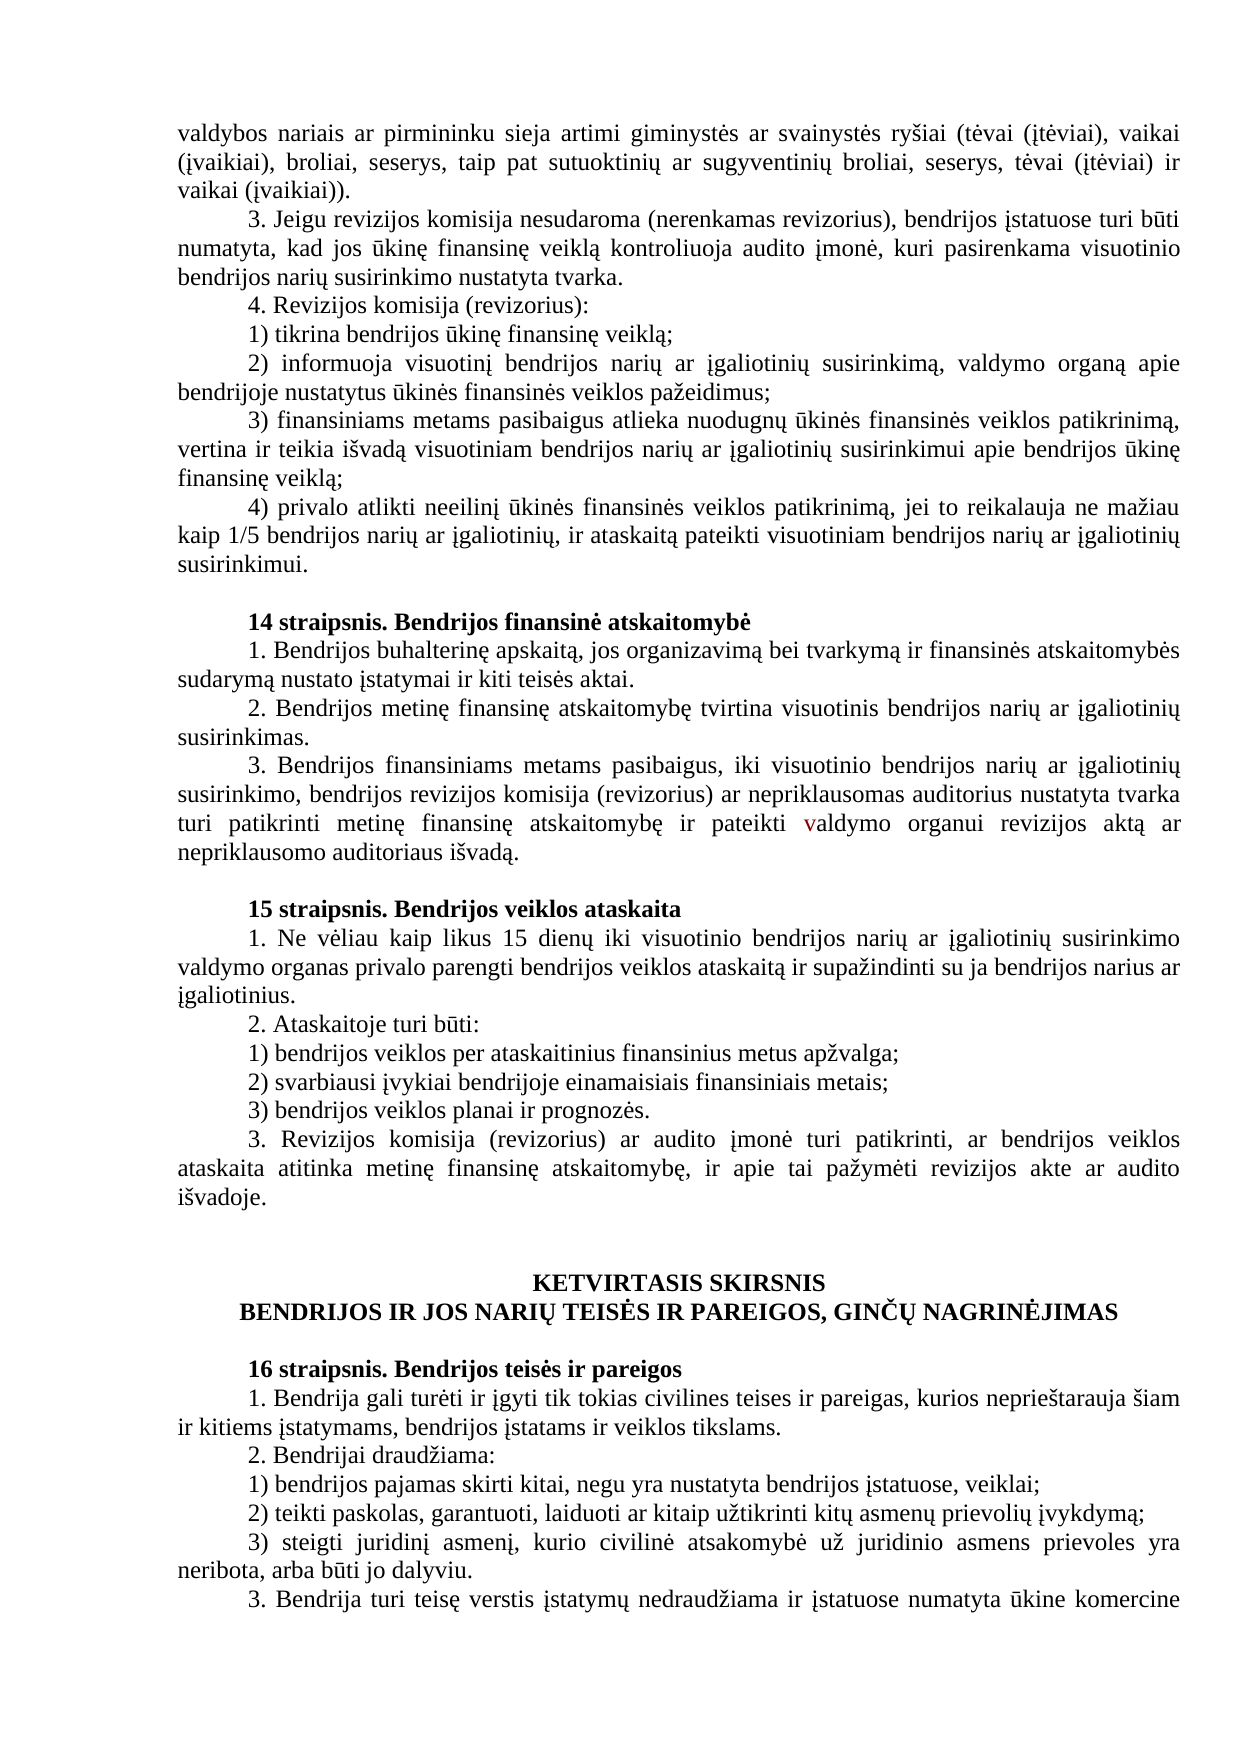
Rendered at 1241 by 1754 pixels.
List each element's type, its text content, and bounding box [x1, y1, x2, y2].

text BENDRIJOS IR JOS NARIŲ TEISĖS IR PAREIGOS, GINČŲ NAGRINĖJIMAS [177, 1297, 1181, 1326]
text 2. Ataskaitoje turi būti: [177, 1009, 1181, 1038]
text 14 straipsnis. Bendrijos finansinė atskaitomybė [177, 607, 1181, 636]
text 3) steigti juridinį asmenį, kurio civilinė atsakomybė už juridinio asmens prievoles yra neribota, arba būti jo dalyviu. [177, 1527, 1181, 1584]
text 3) finansiniams metams pasibaigus atlieka nuodugnų ūkinės finansinės veiklos patikrinimą, vertina ir teikia išvadą visuotiniam bendrijos narių ar įgaliotinių susirinkimui apie bendrijos ūkinę finansinę veiklą; [177, 406, 1181, 492]
text 2) svarbiausi įvykiai bendrijoje einamaisiais finansiniais metais; [177, 1067, 1181, 1096]
text 2. Bendrijai draudžiama: [177, 1441, 1181, 1469]
text 2. Bendrijos metinę finansinę atskaitomybę tvirtina visuotinis bendrijos narių ar įgaliotinių susirinkimas. [177, 693, 1181, 751]
text 1) tikrina bendrijos ūkinę finansinę veiklą; [177, 319, 1181, 348]
text 4) privalo atlikti neeilinį ūkinės finansinės veiklos patikrinimą, jei to reikalauja ne mažiau kaip 1/5 bendrijos narių ar įgaliotinių, ir ataskaitą pateikti visuotiniam bendrijos narių ar įgaliotinių susirinkimui. [177, 492, 1181, 578]
text 1) bendrijos pajamas skirti kitai, negu yra nustatyta bendrijos įstatuose, veiklai; [177, 1469, 1181, 1498]
text 3. Revizijos komisija (revizorius) ar audito įmonė turi patikrinti, ar bendrijos veiklos ataskaita atitinka metinę finansinę atskaitomybę, ir apie tai pažymėti revizijos akte ar audito išvadoje. [177, 1124, 1181, 1211]
text 1. Bendrijos buhalterinę apskaitą, jos organizavimą bei tvarkymą ir finansinės atskaitomybės sudarymą nustato įstatymai ir kiti teisės aktai. [177, 636, 1181, 693]
text 3. Jeigu revizijos komisija nesudaroma (nerenkamas revizorius), bendrijos įstatuose turi būti numatyta, kad jos ūkinę finansinę veiklą kontroliuoja audito įmonė, kuri pasirenkama visuotinio bendrijos narių susirinkimo nustatyta tvarka. [177, 204, 1181, 291]
text 4. Revizijos komisija (revizorius): [177, 291, 1181, 319]
text 1. Bendrija gali turėti ir įgyti tik tokias civilines teises ir pareigas, kurios neprieštarauja šiam ir kitiems įstatymams, bendrijos įstatams ir veiklos tikslams. [177, 1383, 1181, 1441]
text 2) teikti paskolas, garantuoti, laiduoti ar kitaip užtikrinti kitų asmenų prievolių įvykdymą; [177, 1498, 1181, 1527]
text 3. Bendrijos finansiniams metams pasibaigus, iki visuotinio bendrijos narių ar įgaliotinių susirinkimo, bendrijos revizijos komisija (revizorius) ar nepriklausomas auditorius nustatyta tvarka turi patikrinti metinę finansinę atskaitomybę ir pateikti valdymo organui revizijos aktą ar nepriklausomo auditoriaus išvadą. [177, 751, 1181, 866]
text valdybos nariais ar pirmininku sieja artimi giminystės ar svainystės ryšiai (tėvai (įtėviai), vaikai (įvaikiai), broliai, seserys, taip pat sutuoktinių ar sugyventinių broliai, seserys, tėvai (įtėviai) ir vaikai (įvaikiai)). [177, 118, 1181, 204]
text 15 straipsnis. Bendrijos veiklos ataskaita [177, 894, 1181, 923]
text 16 straipsnis. Bendrijos teisės ir pareigos [177, 1354, 1181, 1383]
text 1. Ne vėliau kaip likus 15 dienų iki visuotinio bendrijos narių ar įgaliotinių susirinkimo valdymo organas privalo parengti bendrijos veiklos ataskaitą ir supažindinti su ja bendrijos narius ar įgaliotinius. [177, 923, 1181, 1009]
text 3) bendrijos veiklos planai ir prognozės. [177, 1096, 1181, 1124]
text 2) informuoja visuotinį bendrijos narių ar įgaliotinių susirinkimą, valdymo organą apie bendrijoje nustatytus ūkinės finansinės veiklos pažeidimus; [177, 348, 1181, 406]
text KETVIRTASIS SKIRSNIS [177, 1268, 1181, 1297]
text 1) bendrijos veiklos per ataskaitinius finansinius metus apžvalga; [177, 1038, 1181, 1067]
text 3. Bendrija turi teisę verstis įstatymų nedraudžiama ir įstatuose numatyta ūkine komercine [177, 1584, 1181, 1613]
